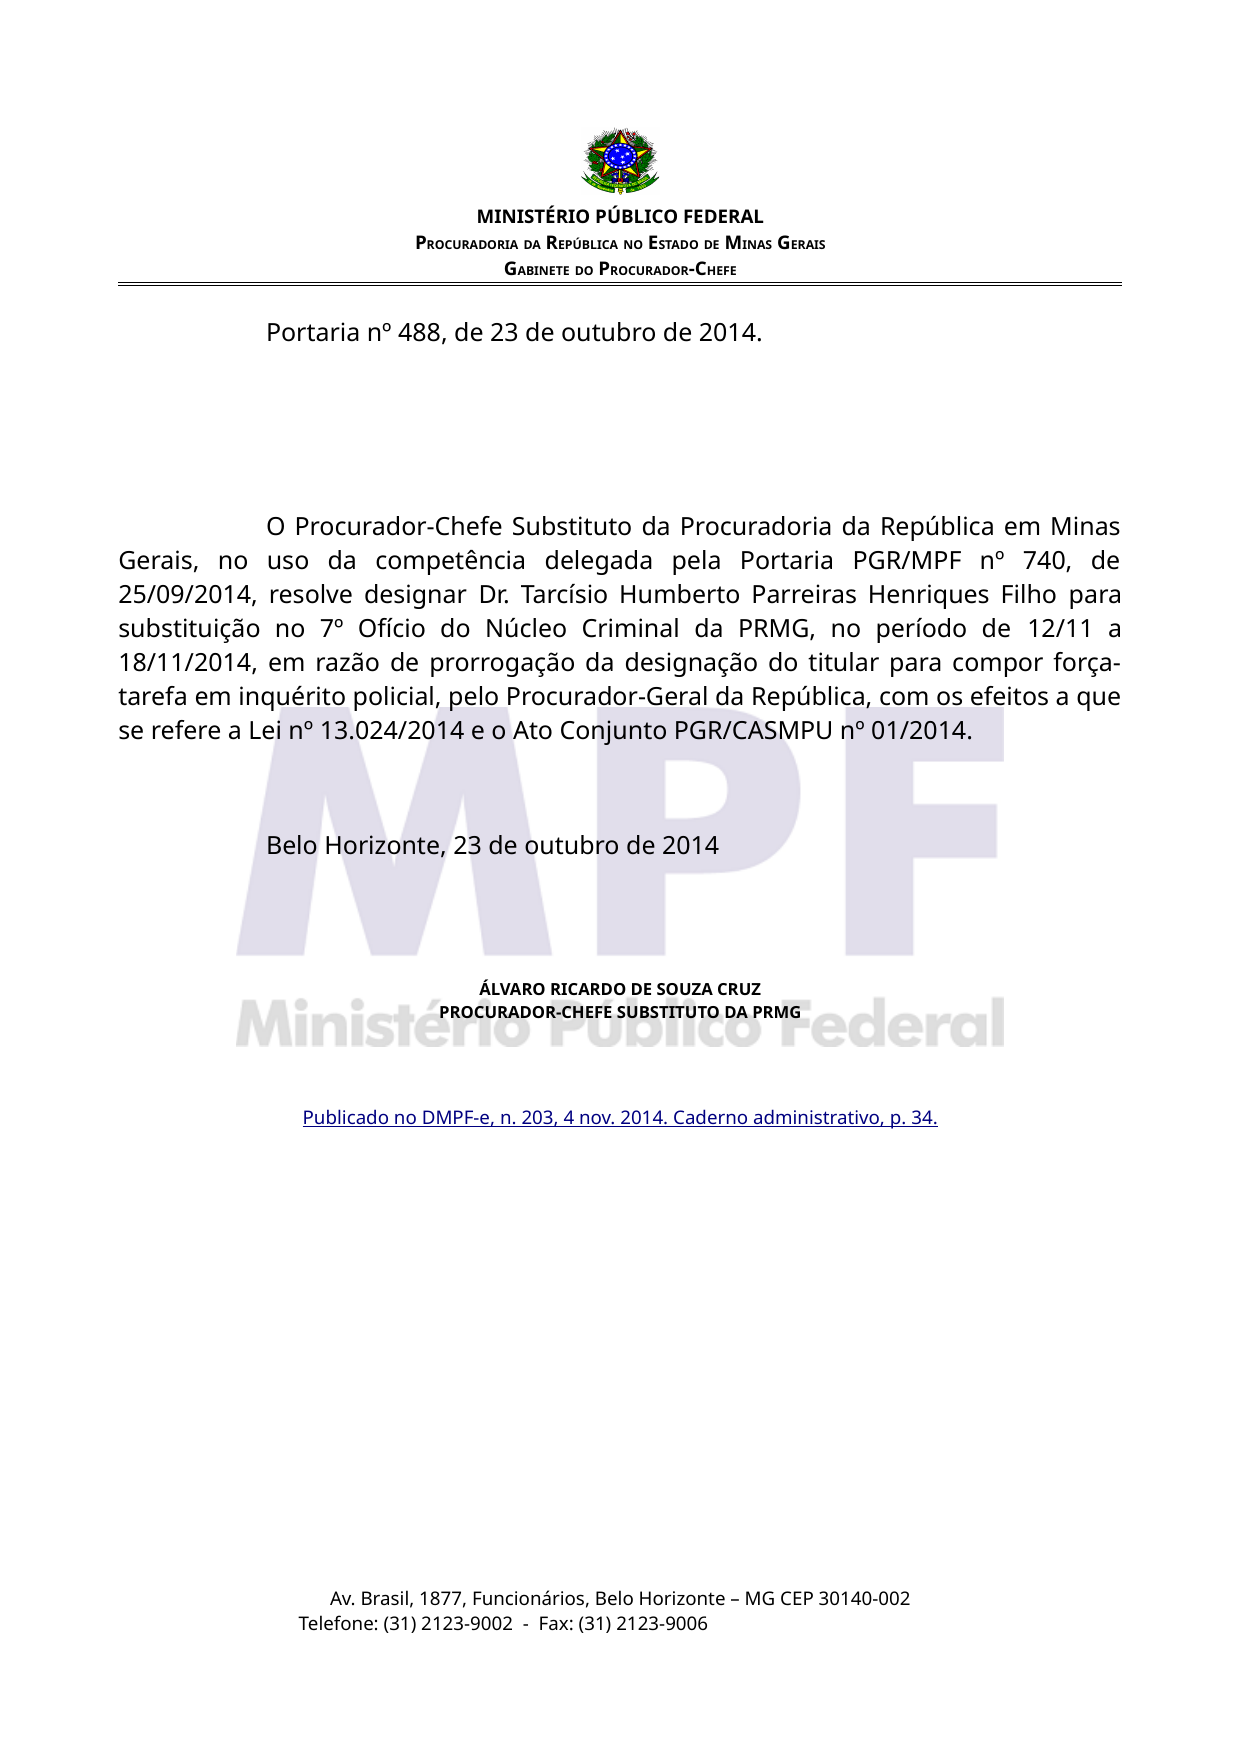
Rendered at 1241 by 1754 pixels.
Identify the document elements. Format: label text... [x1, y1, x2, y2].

text O Procurador-Chefe Substituto da Procuradoria da República em Minas Gerais, no uso da competência delegada pela Portaria PGR/MPF nº 740, de 25/09/2014, resolve designar Dr. Tarcísio Humberto Parreiras Henriques Filho para substituição no 7º Ofício do Núcleo Criminal da PRMG, no período de 12/11 a 18/11/2014, em razão de prorrogação da designação do titular para compor força-tarefa em inquérito policial, pelo Procurador-Geral da República, com os efeitos a que se refere a Lei nº 13.024/2014 e o Ato Conjunto PGR/CASMPU nº 01/2014. [118, 508, 1122, 747]
picture [236, 747, 1004, 828]
text PROCURADOR-CHEFE SUBSTITUTO DA PRMG [118, 1000, 1122, 1023]
picture [236, 862, 1004, 977]
picture [581, 127, 660, 195]
picture [236, 1023, 1004, 1047]
text Portaria nº 488, de 23 de outubro de 2014. [118, 314, 1122, 348]
text ÁLVARO RICARDO DE SOUZA CRUZ [118, 977, 1122, 1000]
text Belo Horizonte, 23 de outubro de 2014 [118, 828, 1122, 862]
text Publicado no DMPF-e, n. 203, 4 nov. 2014. Caderno administrativo, p. 34. [118, 1104, 1122, 1130]
